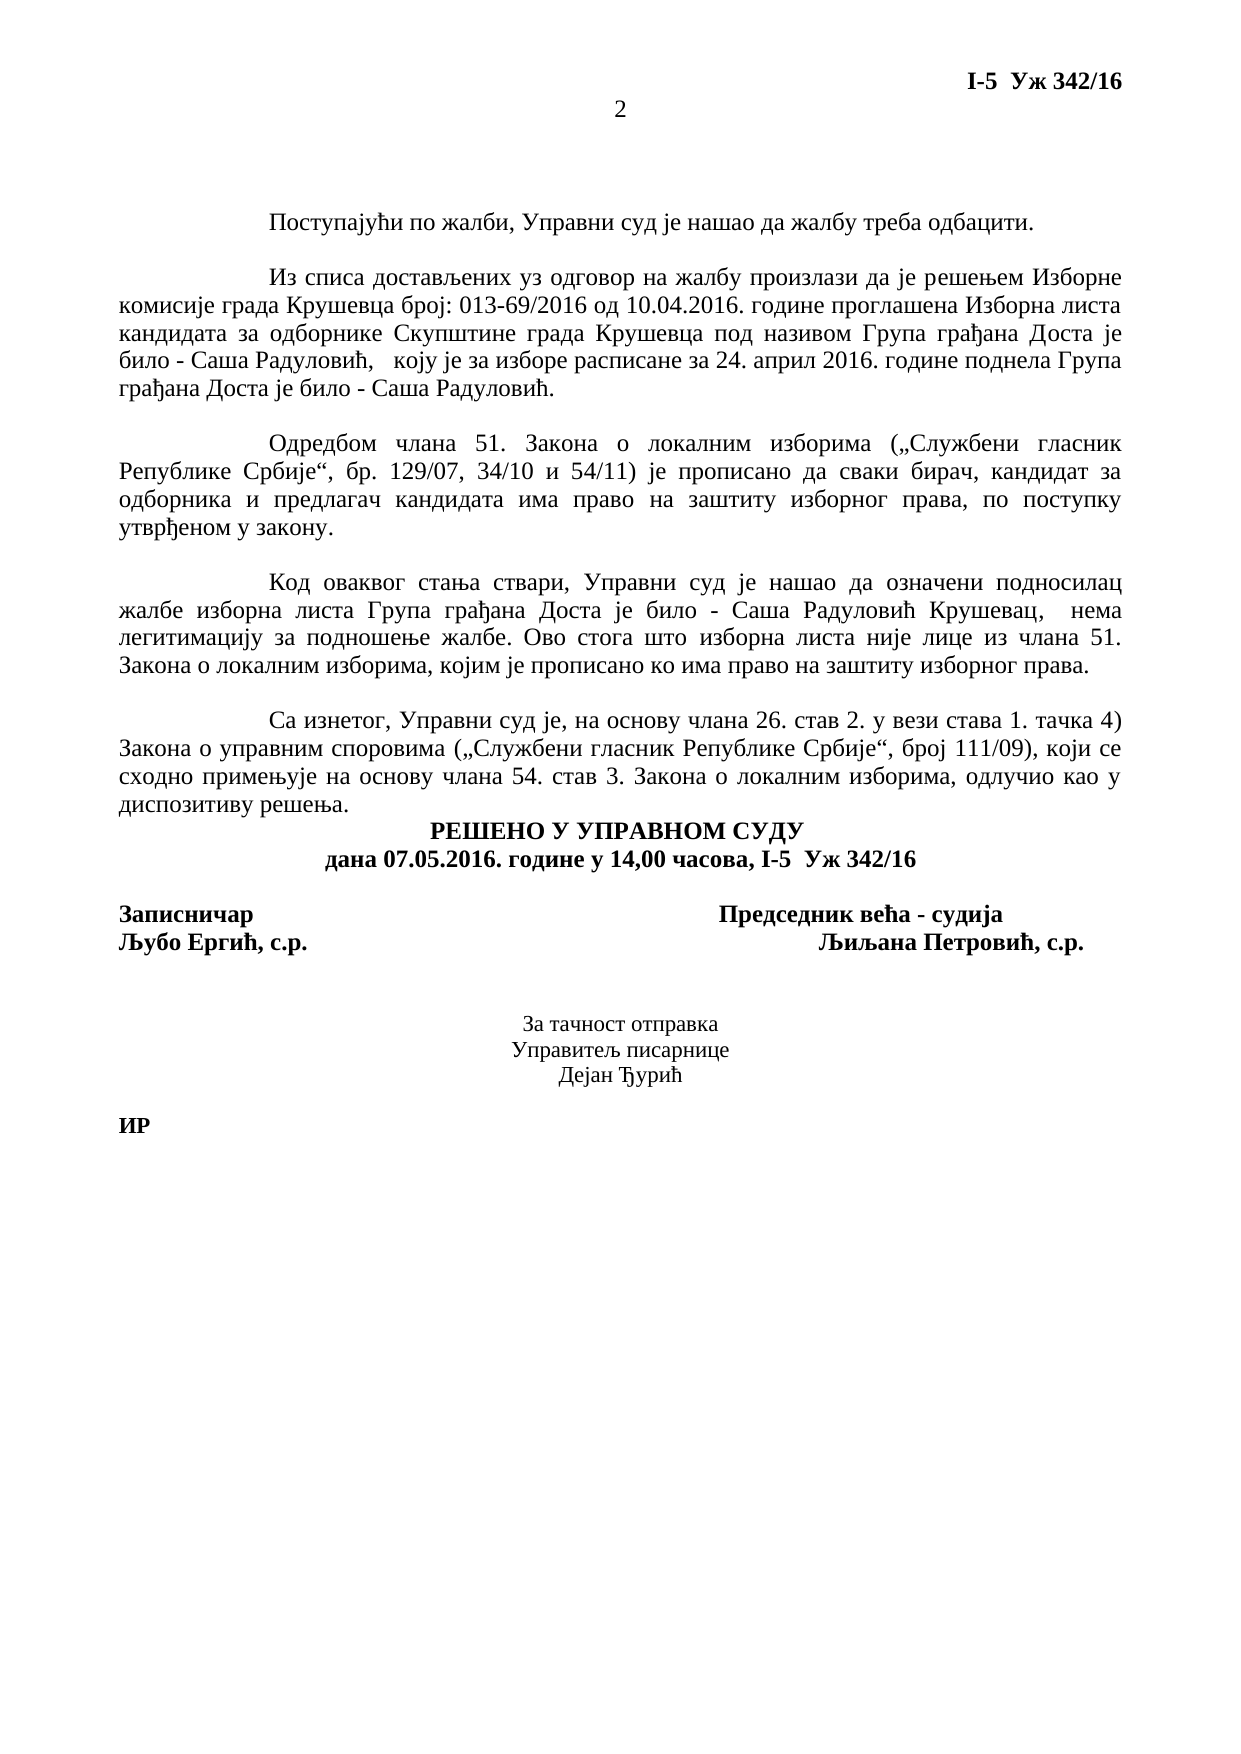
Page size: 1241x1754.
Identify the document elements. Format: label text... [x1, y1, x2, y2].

text Са изнетог, Управни суд је, на основу члана 26. став 2. у вези става 1. тачка 4) Закона о управним споровима („Службени гласник Републике Србије“, број 111/09), који се сходно примењује на основу члана 54. став 3. Закона о локалним изборима, одлучио као у диспозитиву решења. [118, 707, 1122, 817]
text Љубо Ергић, с.р. Љиљана Петровић, с.р. [118, 928, 1122, 956]
text Дејан Ђурић [118, 1062, 1122, 1088]
text Из списа достављених уз одговор на жалбу произлази да је решењем Изборне комисије града Крушевца број: 013-69/2016 од 10.04.2016. године проглашена Изборна листа кандидата за одборнике Скупштине града Крушевца под називом Група грађана Доста је било - Саша Радуловић, коју је за изборе расписане за 24. април 2016. године поднела Група грађана Доста је било - Саша Радуловић. [118, 263, 1122, 402]
text Код оваквог стања ствари, Управни суд је нашао да означени подносилац жалбе изборна листа Група грађана Доста је било - Саша Радуловић Крушевац, нема легитимацију за подношење жалбе. Ово стога што изборна листа није лице из члана 51. Закона о локалним изборима, којим је прописано ко има право на заштиту изборног права. [118, 568, 1122, 679]
text За тачност отправка [118, 1011, 1122, 1037]
text дана 07.05.2016. године у 14,00 часова, I-5 Уж 342/16 [118, 845, 1122, 873]
text Записничар Председник већа - судија [118, 901, 1122, 928]
text РЕШЕНО У УПРАВНОМ СУДУ [118, 817, 1122, 845]
text Поступајући по жалби, Управни суд је нашао да жалбу треба одбацити. [118, 208, 1122, 236]
text Одредбом члана 51. Закона о локалним изборима („Службени гласник Републике Србије“, бр. 129/07, 34/10 и 54/11) је прописано да сваки бирач, кандидат за одборника и предлагач кандидата има право на заштиту изборног права, по поступку утврђеном у закону. [118, 429, 1122, 540]
text Управитељ писарнице [118, 1037, 1122, 1062]
text ИР [118, 1113, 1122, 1138]
